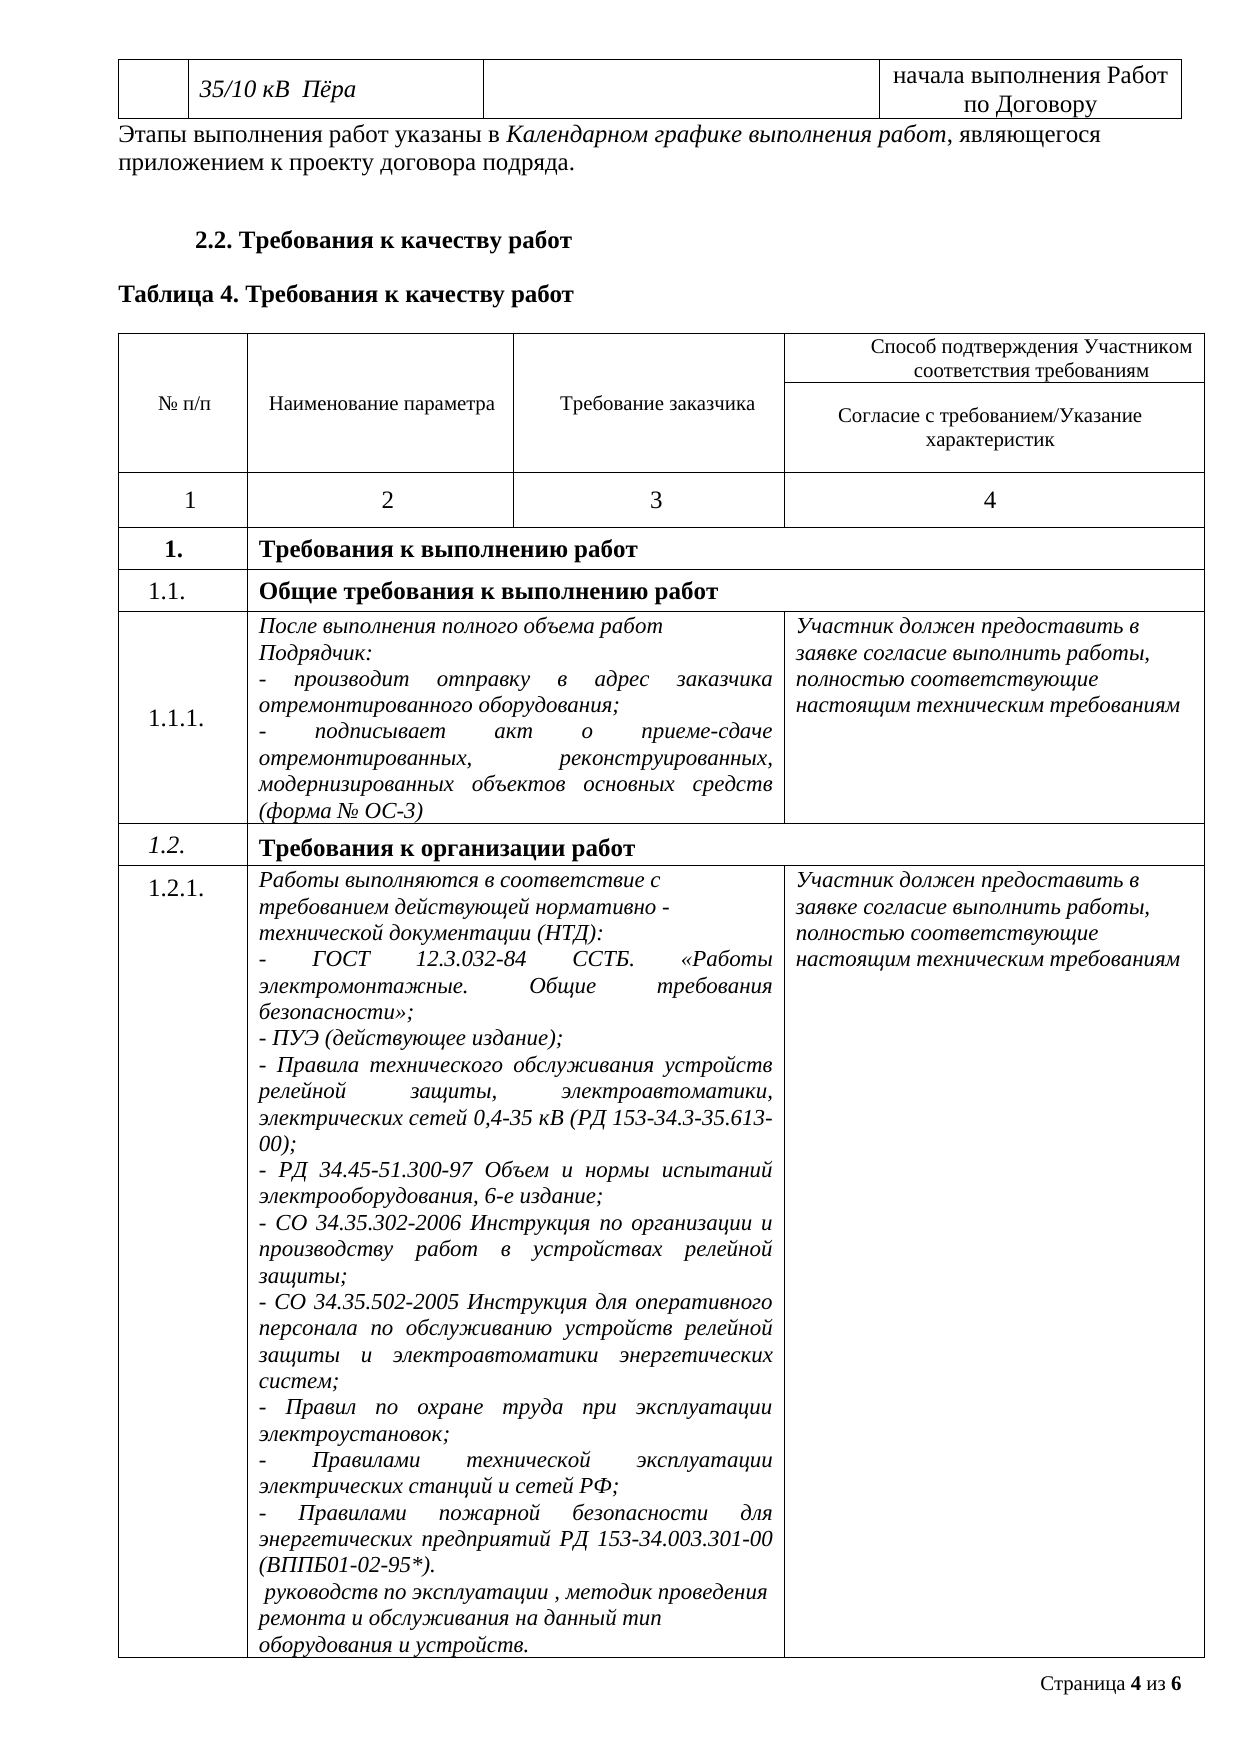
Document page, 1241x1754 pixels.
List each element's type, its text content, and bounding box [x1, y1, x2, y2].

table_header Наименование параметра [248, 334, 513, 472]
table_header Способ подтверждения Участником соответствия требованиям [785, 334, 1204, 382]
table_header Требование заказчика [514, 334, 784, 472]
table_cell Согласие с требованием/Указание характеристик [785, 383, 1204, 472]
table_cell [119, 60, 188, 118]
table_cell Участник должен предоставить в заявке согласие выполнить работы, полностью соответствующие настоящим техническим требованиям [785, 612, 1204, 823]
table_cell После выполнения полного объема работ Подрядчик: - производит отправку в адрес заказчика отремонтированного оборудования; - подписывает акт о приеме-сдаче отремонтированных, реконструированных, модернизированных объектов основных средств (форма № ОС-3) [248, 612, 784, 823]
subtitle 2.2. Требования к качеству работ [118, 225, 1181, 254]
table_cell 2 [248, 473, 513, 527]
table_cell 3 [514, 473, 784, 527]
table_cell 1 [119, 473, 247, 527]
table_header № п/п [119, 334, 247, 472]
table_cell Участник должен предоставить в заявке согласие выполнить работы, полностью соответствующие настоящим техническим требованиям [785, 866, 1204, 1657]
text Этапы выполнения работ указаны в Календарном графике выполнения работ, являющегося приложением к проекту договора подряда. [118, 119, 1181, 176]
table_cell Требования к организации работ [248, 824, 1204, 865]
table_cell 35/10 кВ Пёра [189, 60, 483, 118]
table_cell [119, 570, 247, 611]
subtitle Таблица 4. Требования к качеству работ [118, 279, 1181, 308]
table_cell [484, 60, 879, 118]
table_cell [119, 612, 247, 823]
table_cell [119, 528, 247, 569]
table_cell [119, 824, 247, 865]
table_cell 4 [785, 473, 1204, 527]
table_cell Требования к выполнению работ [248, 528, 1204, 569]
table_cell [119, 866, 247, 1657]
table_cell Общие требования к выполнению работ [248, 570, 1204, 611]
table_cell Работы выполняются в соответствие с требованием действующей нормативно - технической документации (НТД): - ГОСТ 12.3.032-84 ССТБ. «Работы электромонтажные. Общие требования безопасности»; - ПУЭ (действующее издание); - Правила технического обслуживания устройств релейной защиты, электроавтоматики, электрических сетей 0,4-35 кВ (РД 153-34.3-35.613-00); - РД 34.45-51.300-97 Объем и нормы испытаний электрооборудования, 6-е издание; - СО 34.35.302-2006 Инструкция по организации и производству работ в устройствах релейной защиты; - СО 34.35.502-2005 Инструкция для оперативного персонала по обслуживанию устройств релейной защиты и электроавтоматики энергетических систем; - Правил по охране труда при эксплуатации электроустановок; - Правилами технической эксплуатации электрических станций и сетей РФ; - Правилами пожарной безопасности для энергетических предприятий РД 153-34.003.301-00 (ВППБ01-02-95*). руководств по эксплуатации , методик проведения ремонта и обслуживания на данный тип оборудования и устройств. [248, 866, 784, 1657]
